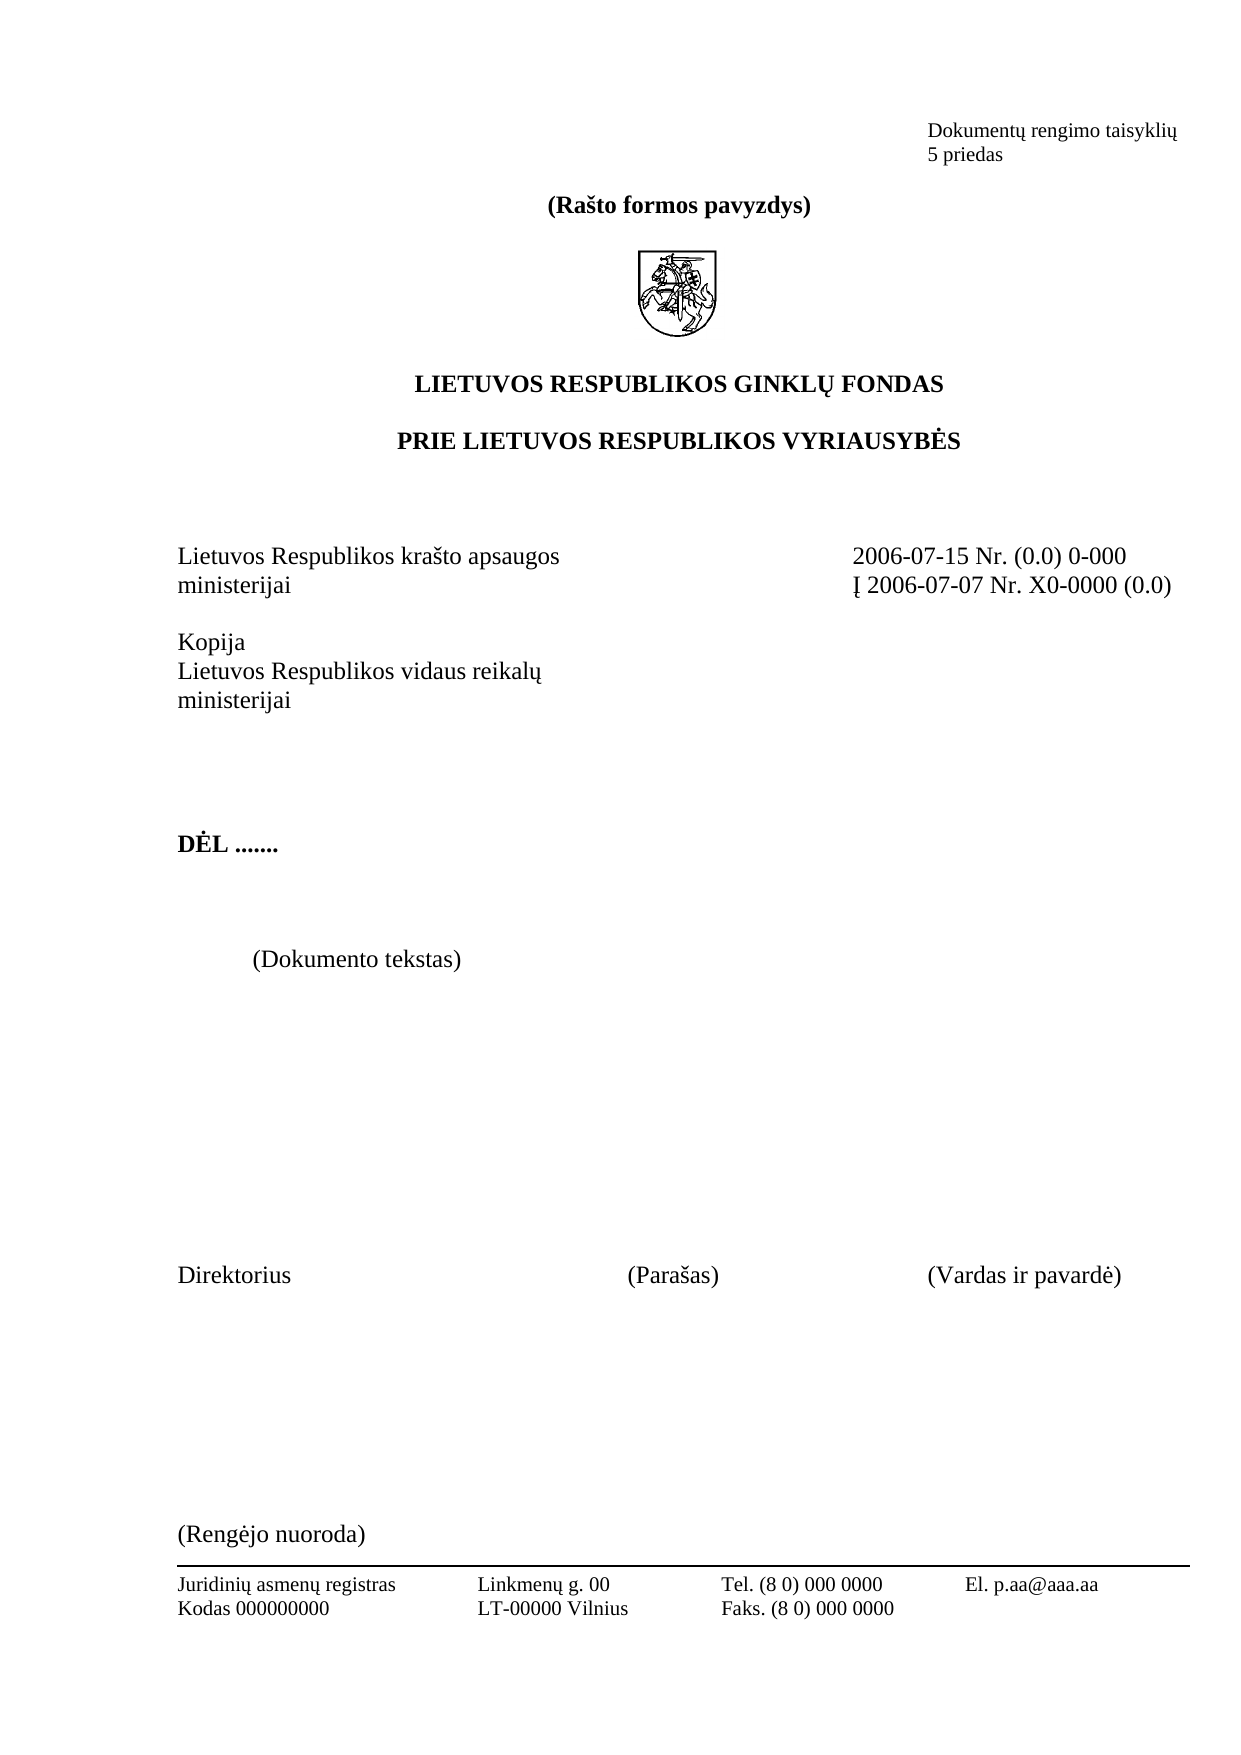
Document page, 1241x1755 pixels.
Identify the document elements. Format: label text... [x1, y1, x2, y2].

text (Rengėjo nuoroda) [177, 1519, 1181, 1547]
text Kodas 000000000 LT-00000 Vilnius Faks. (8 0) 000 0000 [177, 1596, 1181, 1620]
text ministerijai [177, 685, 1181, 714]
text 5 priedas [927, 142, 1181, 166]
text PRIE LIETUVOS RESPUBLIKOS VYRIAUSYBĖS [177, 426, 1181, 455]
text DĖL ....... [177, 829, 1181, 857]
text Lietuvos Respublikos vidaus reikalų [177, 656, 1181, 685]
text Lietuvos Respublikos krašto apsaugos 2006-07-15 Nr. (0.0) 0-000 [177, 541, 1181, 570]
text Dokumentų rengimo taisyklių [927, 118, 1181, 142]
text Direktorius (Parašas) (Vardas ir pavardė) [177, 1260, 1181, 1289]
text Kopija [177, 627, 1181, 656]
text (Rašto formos pavyzdys) [177, 190, 1181, 219]
subtitle LIETUVOS RESPUBLIKOS GINKLŲ FONDAS [177, 369, 1181, 397]
text Juridinių asmenų registras Linkmenų g. 00 Tel. (8 0) 000 0000 El. p.aa@aaa.aa [177, 1572, 1181, 1596]
text ministerijai Į 2006-07-07 Nr. X0-0000 (0.0) [177, 570, 1181, 599]
text (Dokumento tekstas) [177, 944, 1181, 972]
